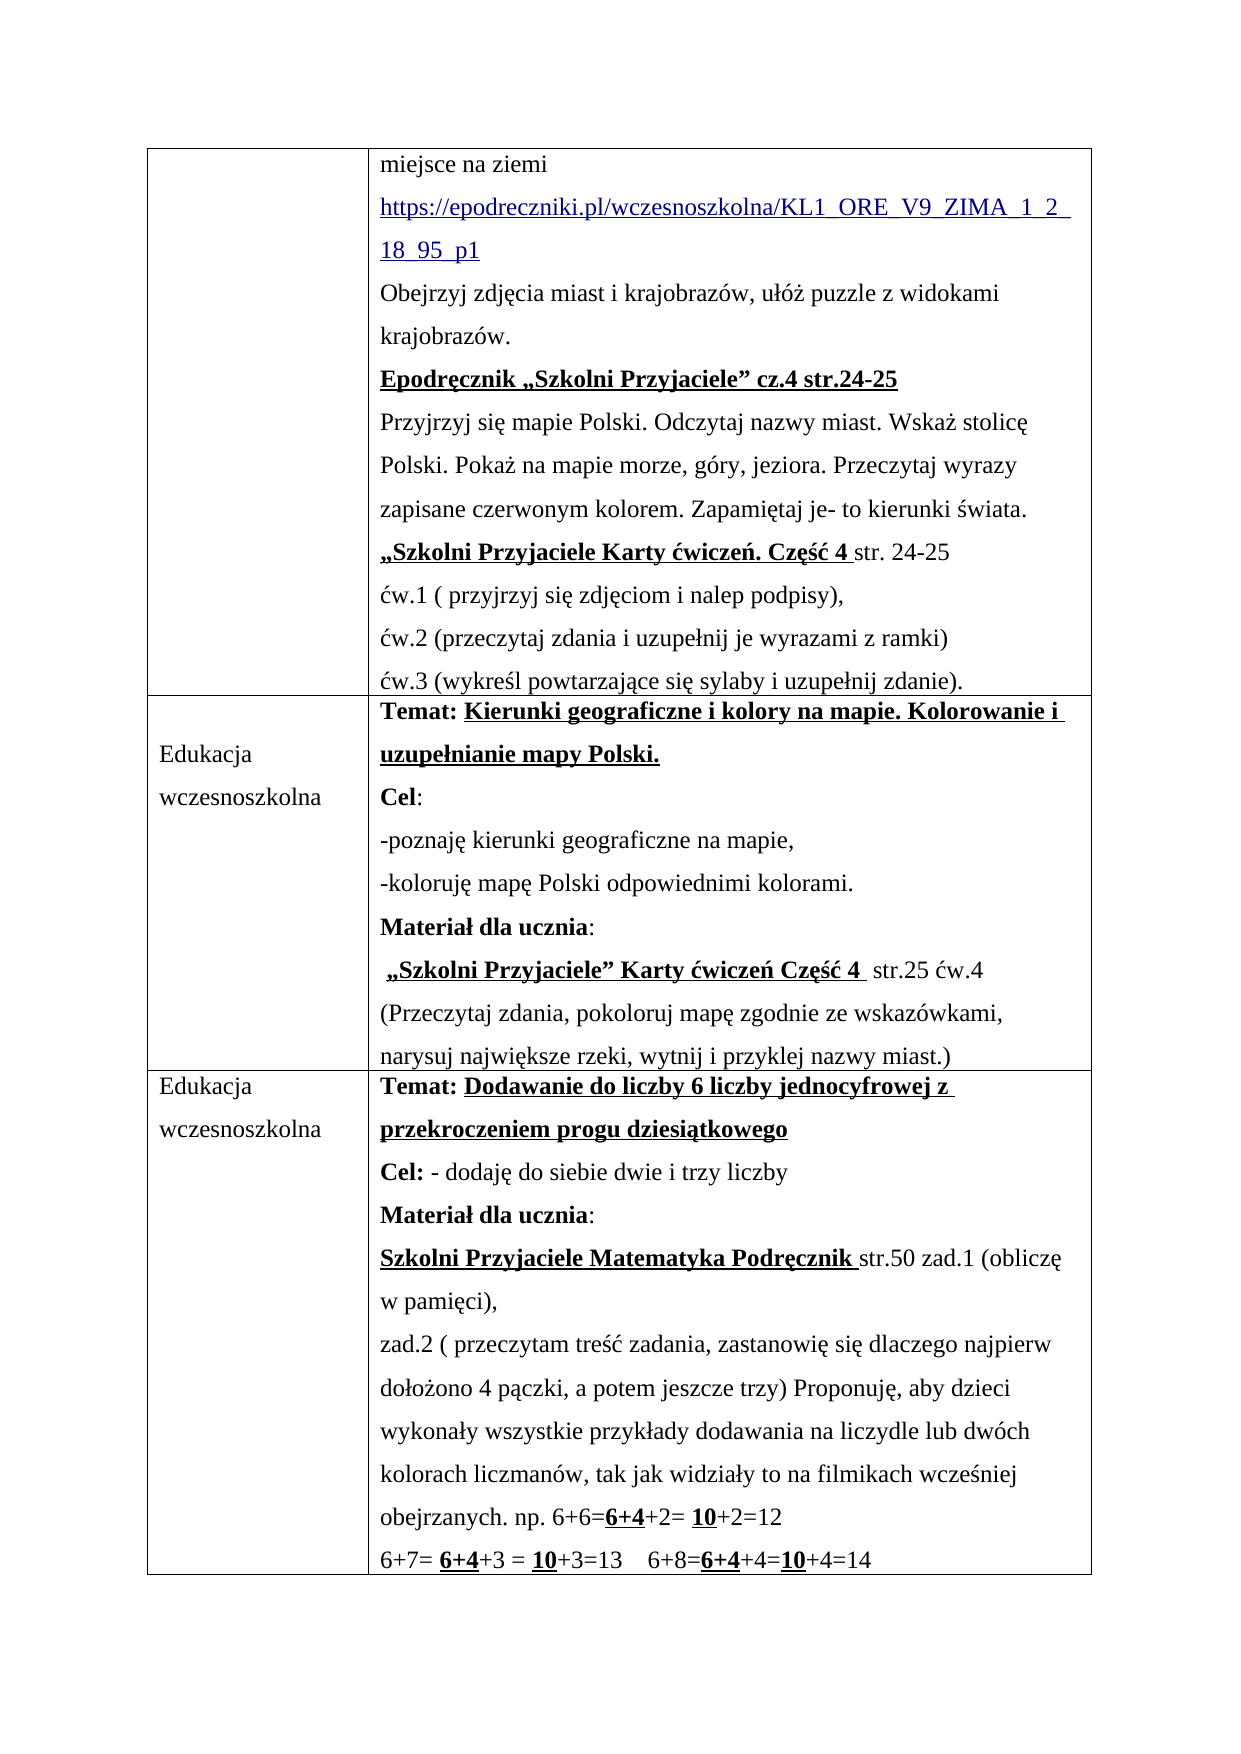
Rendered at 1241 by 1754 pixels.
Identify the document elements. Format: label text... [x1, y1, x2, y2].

table_cell [148, 149, 368, 695]
table_cell Temat: Dodawanie do liczby 6 liczby jednocyfrowej z przekroczeniem progu dziesiątkowego Cel: - dodaję do siebie dwie i trzy liczby Materiał dla ucznia: Szkolni Przyjaciele Matematyka Podręcznik str.50 zad.1 (obliczę w pamięci), zad.2 ( przeczytam treść zadania, zastanowię się dlaczego najpierw dołożono 4 pączki, a potem jeszcze trzy) Proponuję, aby dzieci wykonały wszystkie przykłady dodawania na liczydle lub dwóch kolorach liczmanów, tak jak widziały to na filmikach wcześniej obejrzanych. np. 6+6=6+4+2= 10+2=12 6+7= 6+4+3 = 10+3=13 6+8=6+4+4=10+4=14 [369, 1071, 1091, 1574]
table_cell Edukacja wczesnoszkolna [148, 1071, 368, 1574]
table_cell miejsce na ziemi https://epodreczniki.pl/wczesnoszkolna/KL1_ORE_V9_ZIMA_1_2_18_95_p1 Obejrzyj zdjęcia miast i krajobrazów, ułóż puzzle z widokami krajobrazów. Epodręcznik „Szkolni Przyjaciele” cz.4 str.24-25 Przyjrzyj się mapie Polski. Odczytaj nazwy miast. Wskaż stolicę Polski. Pokaż na mapie morze, góry, jeziora. Przeczytaj wyrazy zapisane czerwonym kolorem. Zapamiętaj je- to kierunki świata. „Szkolni Przyjaciele Karty ćwiczeń. Część 4 str. 24-25 ćw.1 ( przyjrzyj się zdjęciom i nalep podpisy), ćw.2 (przeczytaj zdania i uzupełnij je wyrazami z ramki) ćw.3 (wykreśl powtarzające się sylaby i uzupełnij zdanie). [369, 149, 1091, 695]
table_cell Temat: Kierunki geograficzne i kolory na mapie. Kolorowanie i uzupełnianie mapy Polski. Cel: -poznaję kierunki geograficzne na mapie, -koloruję mapę Polski odpowiednimi kolorami. Materiał dla ucznia: „Szkolni Przyjaciele” Karty ćwiczeń Część 4 str.25 ćw.4 (Przeczytaj zdania, pokoloruj mapę zgodnie ze wskazówkami, narysuj największe rzeki, wytnij i przyklej nazwy miast.) [369, 696, 1091, 1070]
table_cell Edukacja wczesnoszkolna [148, 696, 368, 1070]
